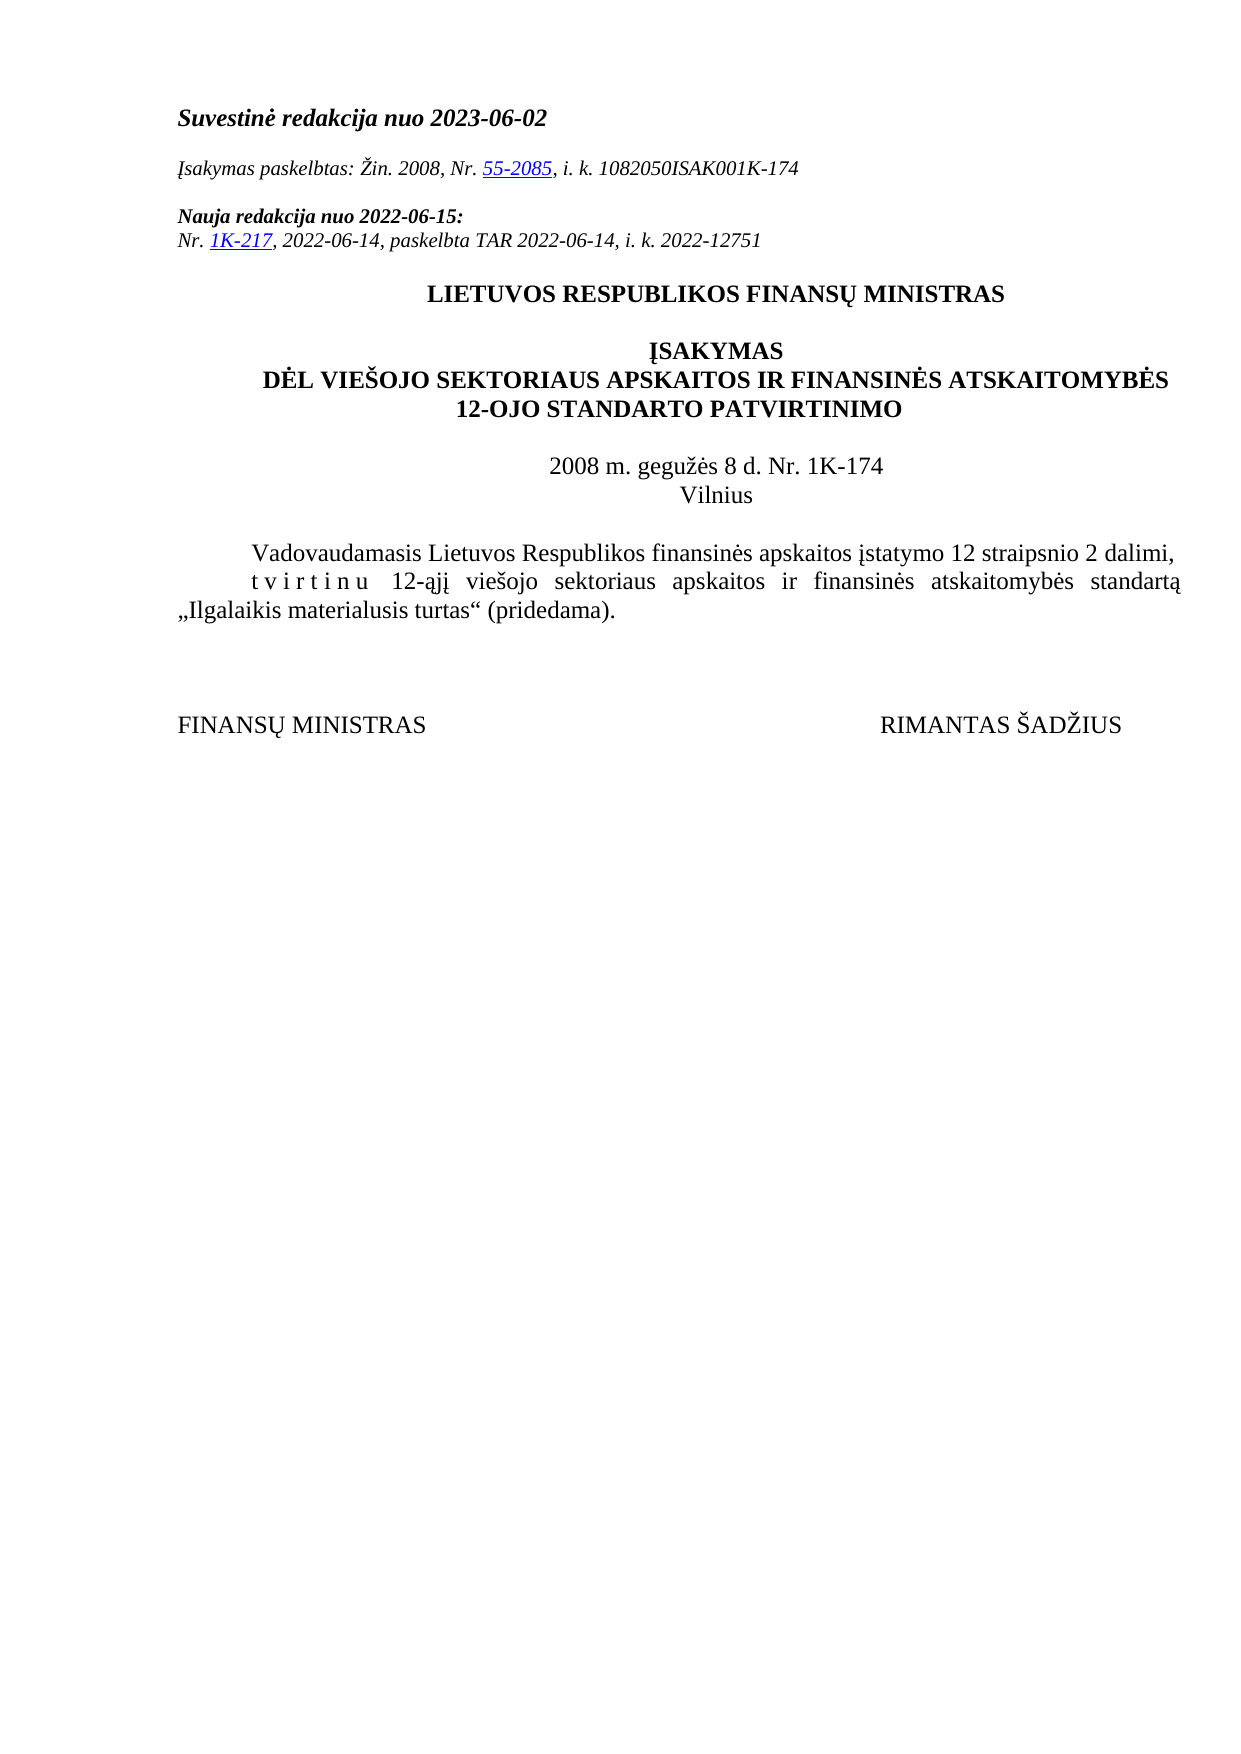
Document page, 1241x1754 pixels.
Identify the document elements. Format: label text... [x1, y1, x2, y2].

text Vilnius [177, 480, 1181, 509]
text ĮSAKYMAS [177, 336, 1181, 365]
text Įsakymas paskelbtas: Žin. 2008, Nr. 55-2085, i. k. 1082050ISAK001K-174 [177, 156, 1181, 180]
text FINANSŲ MINISTRAS RIMANTAS ŠADŽIUS [177, 710, 1181, 739]
text 2008 m. gegužės 8 d. Nr. 1K-174 [177, 451, 1181, 480]
text DĖL VIEŠOJO SEKTORIAUS APSKAITOS IR FINANSINĖS ATSKAITOMYBĖS 12-OJO STANDARTO PATVIRTINIMO [177, 365, 1181, 423]
text Nr. 1K-217, 2022-06-14, paskelbta TAR 2022-06-14, i. k. 2022-12751 [177, 228, 1181, 252]
text Nauja redakcija nuo 2022-06-15: [177, 204, 1181, 228]
text LIETUVOS RESPUBLIKOS FINANSŲ MINISTRAS [177, 279, 1181, 308]
text Vadovaudamasis Lietuvos Respublikos finansinės apskaitos įstatymo 12 straipsnio 2 dalimi, [177, 538, 1181, 566]
text tvirtinu 12-ąjį viešojo sektoriaus apskaitos ir finansinės atskaitomybės standartą „Ilgalaikis materialusis turtas“ (pridedama). [177, 566, 1181, 624]
text Suvestinė redakcija nuo 2023-06-02 [177, 103, 1181, 132]
